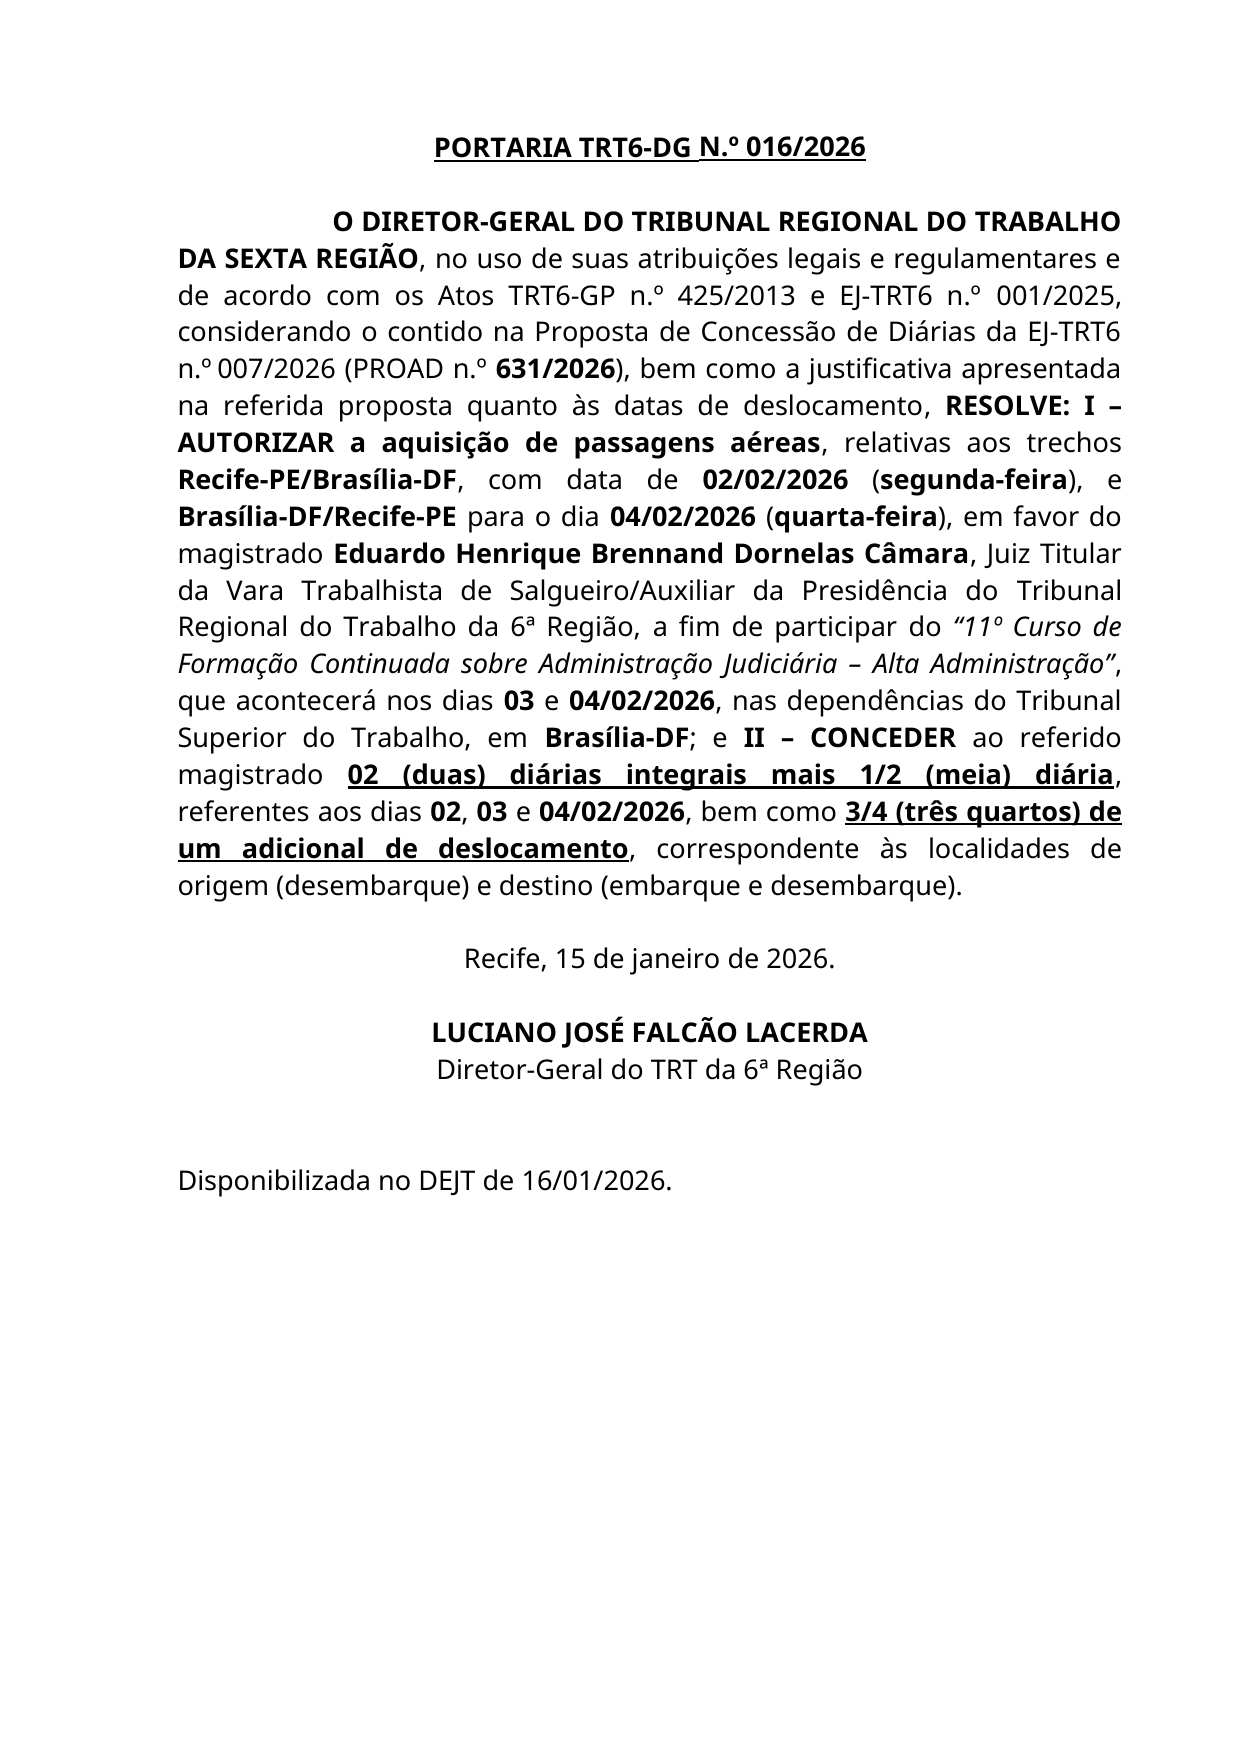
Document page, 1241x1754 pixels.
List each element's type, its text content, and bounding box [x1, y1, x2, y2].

text O DIRETOR-GERAL DO TRIBUNAL REGIONAL DO TRABALHO DA SEXTA REGIÃO, no uso de suas atribuições legais e regulamentares e de acordo com os Atos TRT6-GP n.º 425/2013 e EJ-TRT6 n.º 001/2025, considerando o contido na Proposta de Concessão de Diárias da EJ-TRT6 n.º 007/2026 (PROAD n.º 631/2026), bem como a justificativa apresentada na referida proposta quanto às datas de deslocamento, RESOLVE: I – AUTORIZAR a aquisição de passagens aéreas, relativas aos trechos Recife-PE/Brasília-DF, com data de 02/02/2026 (segunda-feira), e Brasília-DF/Recife-PE para o dia 04/02/2026 (quarta-feira), em favor do magistrado Eduardo Henrique Brennand Dornelas Câmara, Juiz Titular da Vara Trabalhista de Salgueiro/Auxiliar da Presidência do Tribunal Regional do Trabalho da 6ª Região, a fim de participar do “11º Curso de Formação Continuada sobre Administração Judiciária – Alta Administração”, que acontecerá nos dias 03 e 04/02/2026, nas dependências do Tribunal Superior do Trabalho, em Brasília-DF; e II – CONCEDER ao referido magistrado 02 (duas) diárias integrais mais 1/2 (meia) diária, referentes aos dias 02, 03 e 04/02/2026, bem como 3/4 (três quartos) de um adicional de deslocamento, correspondente às localidades de origem (desembarque) e destino (embarque e desembarque). [177, 202, 1122, 903]
text Disponibilizada no DEJT de 16/01/2026. [177, 1161, 1122, 1198]
text Diretor-Geral do TRT da 6ª Região [177, 1050, 1122, 1087]
text PORTARIA TRT6-DG N.º 016/2026 [177, 127, 1122, 165]
text LUCIANO JOSÉ FALCÃO LACERDA [177, 1013, 1122, 1050]
text Recife, 15 de janeiro de 2026. [177, 940, 1122, 977]
